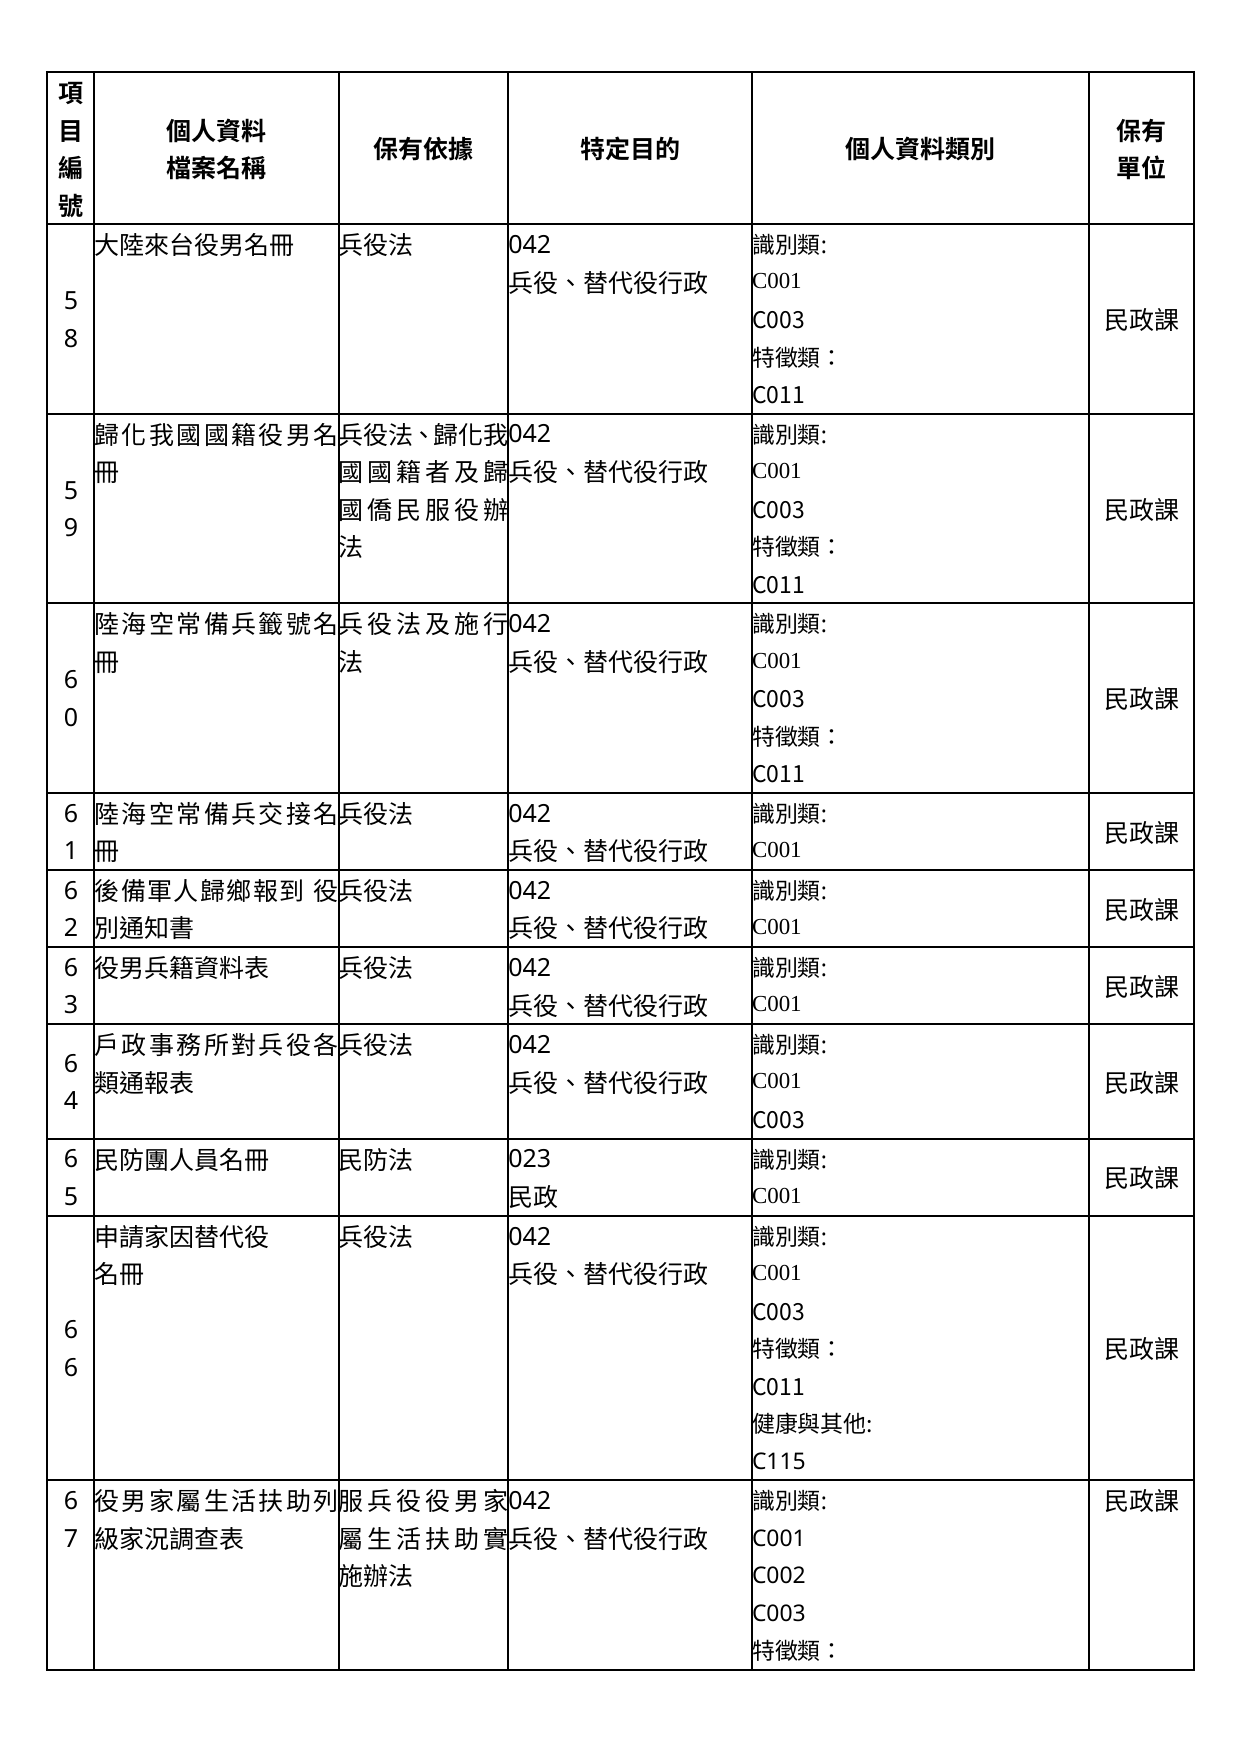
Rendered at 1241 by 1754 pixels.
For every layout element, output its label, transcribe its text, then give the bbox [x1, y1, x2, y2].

table_cell 識別類: C001 [753, 871, 1088, 946]
table_cell 兵役法 [340, 794, 507, 869]
table_cell 023 民政 [509, 1140, 751, 1214]
table_cell 62 [48, 871, 93, 946]
table_cell 65 [48, 1140, 93, 1214]
table_cell 兵役法、歸化我國國籍者及歸國僑民服役辦法 [340, 415, 507, 602]
table_cell 役男家屬生活扶助列級家況調查表 [95, 1481, 338, 1669]
table_cell 042 兵役、替代役行政 [509, 794, 751, 869]
table_cell 識別類: C001 C002 C003 特徵類： [753, 1481, 1088, 1669]
table_cell 042 兵役、替代役行政 [509, 1217, 751, 1479]
table_cell 民政課 [1090, 1217, 1193, 1479]
table_cell 陸海空常備兵交接名冊 [95, 794, 338, 869]
table_cell 兵役法 [340, 948, 507, 1023]
table_header 個人資料 檔案名稱 [95, 73, 338, 223]
table_cell 民防法 [340, 1140, 507, 1214]
table_cell 042 兵役、替代役行政 [509, 604, 751, 792]
table_cell 042 兵役、替代役行政 [509, 1481, 751, 1669]
table_cell 戶政事務所對兵役各類通報表 [95, 1025, 338, 1137]
table_cell 識別類: C001 C003 特徵類： C011 [753, 415, 1088, 602]
table_cell 042 兵役、替代役行政 [509, 1025, 751, 1137]
table_cell 民政課 [1090, 871, 1193, 946]
table_cell 識別類: C001 C003 特徵類： C011 健康與其他: C115 [753, 1217, 1088, 1479]
table_cell 042 兵役、替代役行政 [509, 415, 751, 602]
table_cell 申請家因替代役 名冊 [95, 1217, 338, 1479]
table_cell 民防團人員名冊 [95, 1140, 338, 1214]
table_cell 61 [48, 794, 93, 869]
table_cell 兵役法 [340, 1025, 507, 1137]
table_cell 識別類: C001 [753, 948, 1088, 1023]
table_cell 識別類: C001 C003 [753, 1025, 1088, 1137]
table_cell 後備軍人歸鄉報到 役別通知書 [95, 871, 338, 946]
table_cell 042 兵役、替代役行政 [509, 225, 751, 412]
table_cell 民政課 [1090, 1481, 1193, 1669]
table_cell 67 [48, 1481, 93, 1669]
table_cell 兵役法 [340, 225, 507, 412]
table_cell 64 [48, 1025, 93, 1137]
table_header 個人資料類別 [753, 73, 1088, 223]
table_header 保有依據 [340, 73, 507, 223]
table_cell 民政課 [1090, 1140, 1193, 1214]
table_cell 民政課 [1090, 794, 1193, 869]
table_cell 民政課 [1090, 948, 1193, 1023]
table_cell 役男兵籍資料表 [95, 948, 338, 1023]
table_header 項目 編號 [48, 73, 93, 223]
table_header 特定目的 [509, 73, 751, 223]
table_cell 歸化我國國籍役男名冊 [95, 415, 338, 602]
table_cell 042 兵役、替代役行政 [509, 871, 751, 946]
table_header 保有 單位 [1090, 73, 1193, 223]
table_cell 兵役法及施行法 [340, 604, 507, 792]
table_cell 60 [48, 604, 93, 792]
table_cell 識別類: C001 [753, 1140, 1088, 1214]
table_cell 59 [48, 415, 93, 602]
table_cell 陸海空常備兵籤號名冊 [95, 604, 338, 792]
table_cell 66 [48, 1217, 93, 1479]
table_cell 大陸來台役男名冊 [95, 225, 338, 412]
table_cell 民政課 [1090, 1025, 1193, 1137]
table_cell 兵役法 [340, 871, 507, 946]
table_cell 識別類: C001 [753, 794, 1088, 869]
table_cell 58 [48, 225, 93, 412]
table_cell 63 [48, 948, 93, 1023]
table_cell 042 兵役、替代役行政 [509, 948, 751, 1023]
table_cell 民政課 [1090, 415, 1193, 602]
table_cell 兵役法 [340, 1217, 507, 1479]
table_cell 民政課 [1090, 604, 1193, 792]
table_cell 識別類: C001 C003 特徵類： C011 [753, 225, 1088, 412]
table_cell 識別類: C001 C003 特徵類： C011 [753, 604, 1088, 792]
table_cell 服兵役役男家屬生活扶助實施辦法 [340, 1481, 507, 1669]
table_cell 民政課 [1090, 225, 1193, 412]
